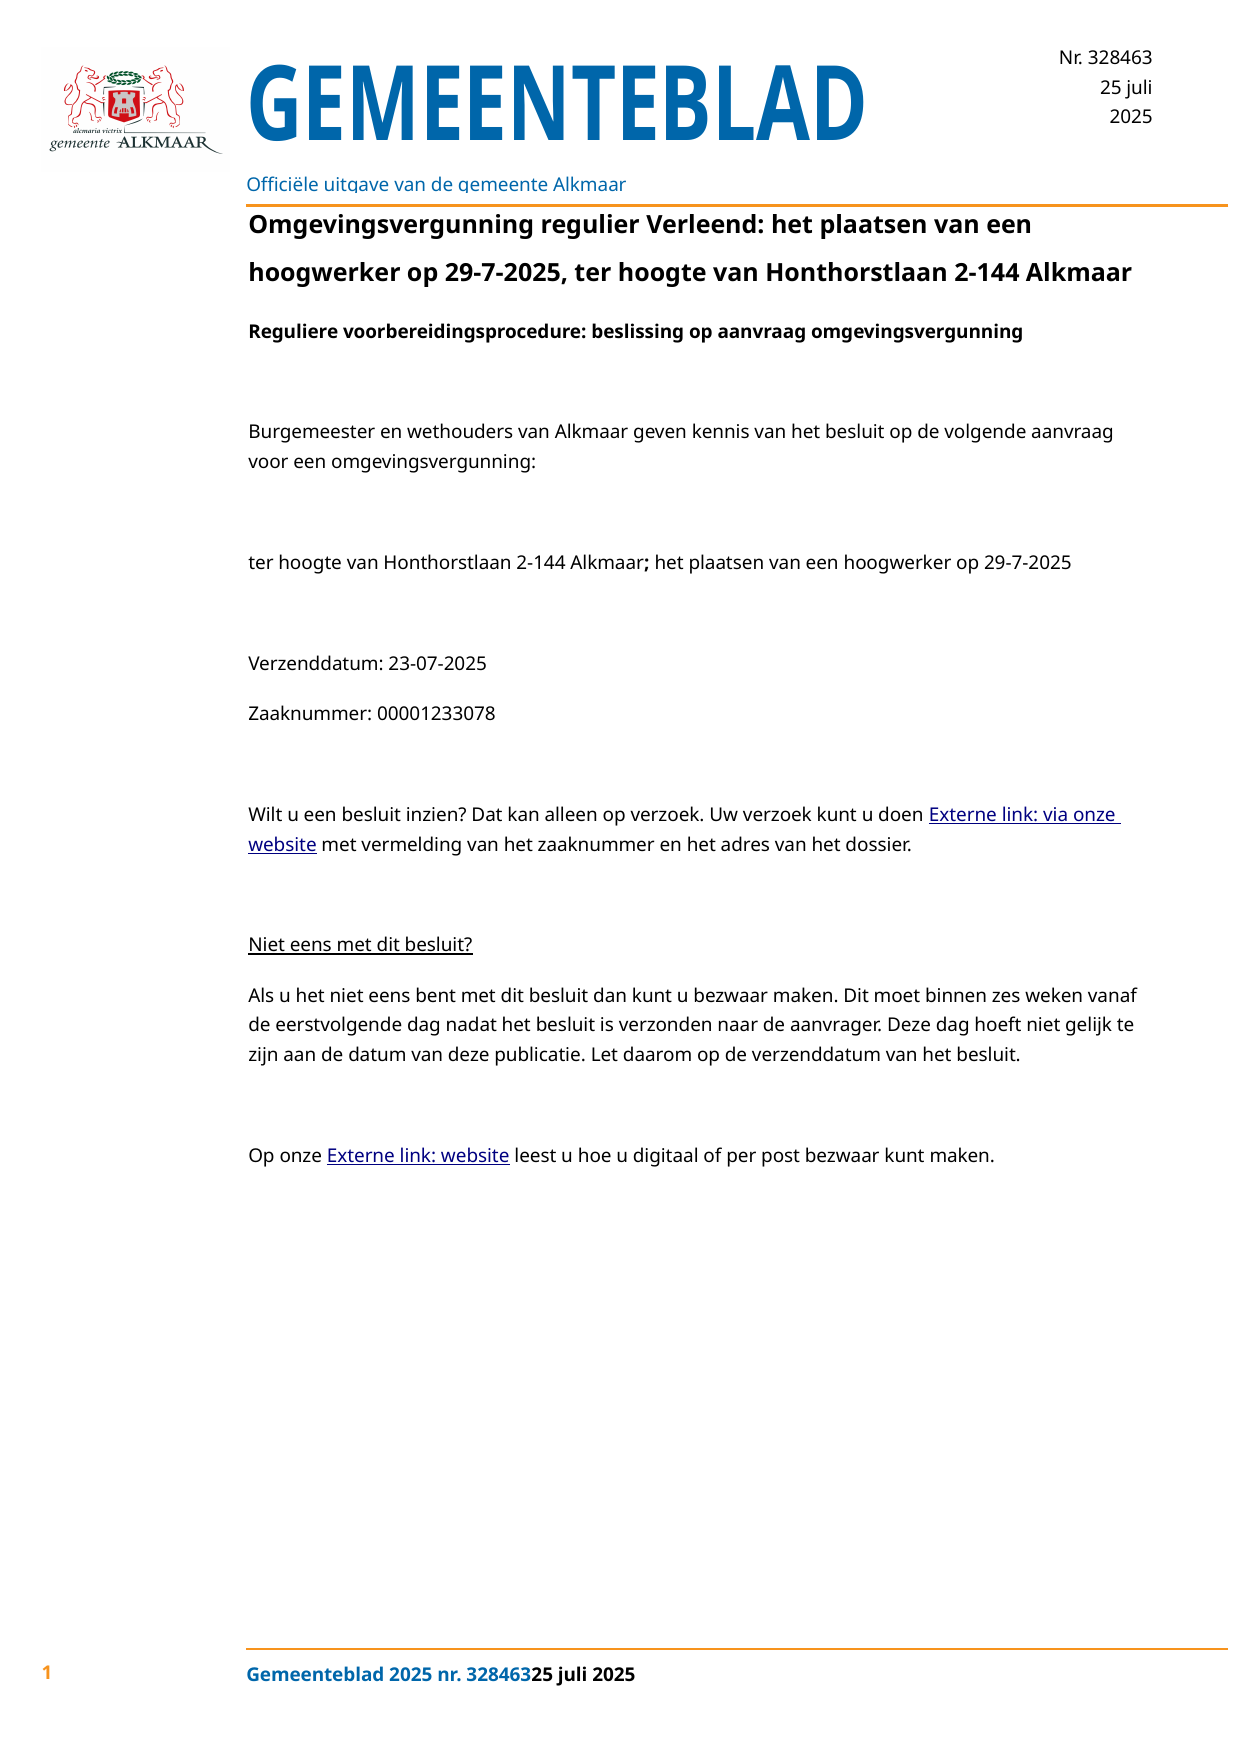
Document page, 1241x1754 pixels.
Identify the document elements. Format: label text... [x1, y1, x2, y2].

text Reguliere voorbereidingsprocedure: beslissing op aanvraag omgevingsvergunning [248, 318, 1152, 344]
text Als u het niet eens bent met dit besluit dan kunt u bezwaar maken. Dit moet binnen zes weken vanaf de eerstvolgende dag nadat het besluit is verzonden naar de aanvrager. Deze dag hoeft niet gelijk te zijn aan de datum van deze publicatie. Let daarom op de verzenddatum van het besluit. [248, 982, 1152, 1067]
text Verzenddatum: 23-07-2025 [248, 650, 1152, 676]
text Zaaknummer: 00001233078 [248, 700, 1152, 726]
text Burgemeester en wethouders van Alkmaar geven kennis van het besluit op de volgende aanvraag voor een omgevingsvergunning: [248, 419, 1152, 474]
picture [41, 47, 231, 172]
text Wilt u een besluit inzien? Dat kan alleen op verzoek. Uw verzoek kunt u doen Externe link: via onze website met vermelding van het zaaknummer en het adres van het dossier. [248, 801, 1152, 857]
text Op onze Externe link: website leest u hoe u digitaal of per post bezwaar kunt maken. [248, 1142, 1152, 1168]
text Niet eens met dit besluit? [248, 932, 1152, 957]
text Omgevingsvergunning regulier Verleend: het plaatsen van een hoogwerker op 29-7-2025, ter hoogte van Honthorstlaan 2-144 Alkmaar [248, 207, 1152, 288]
text ter hoogte van Honthorstlaan 2-144 Alkmaar; het plaatsen van een hoogwerker op 29-7-2025 [248, 549, 1152, 575]
